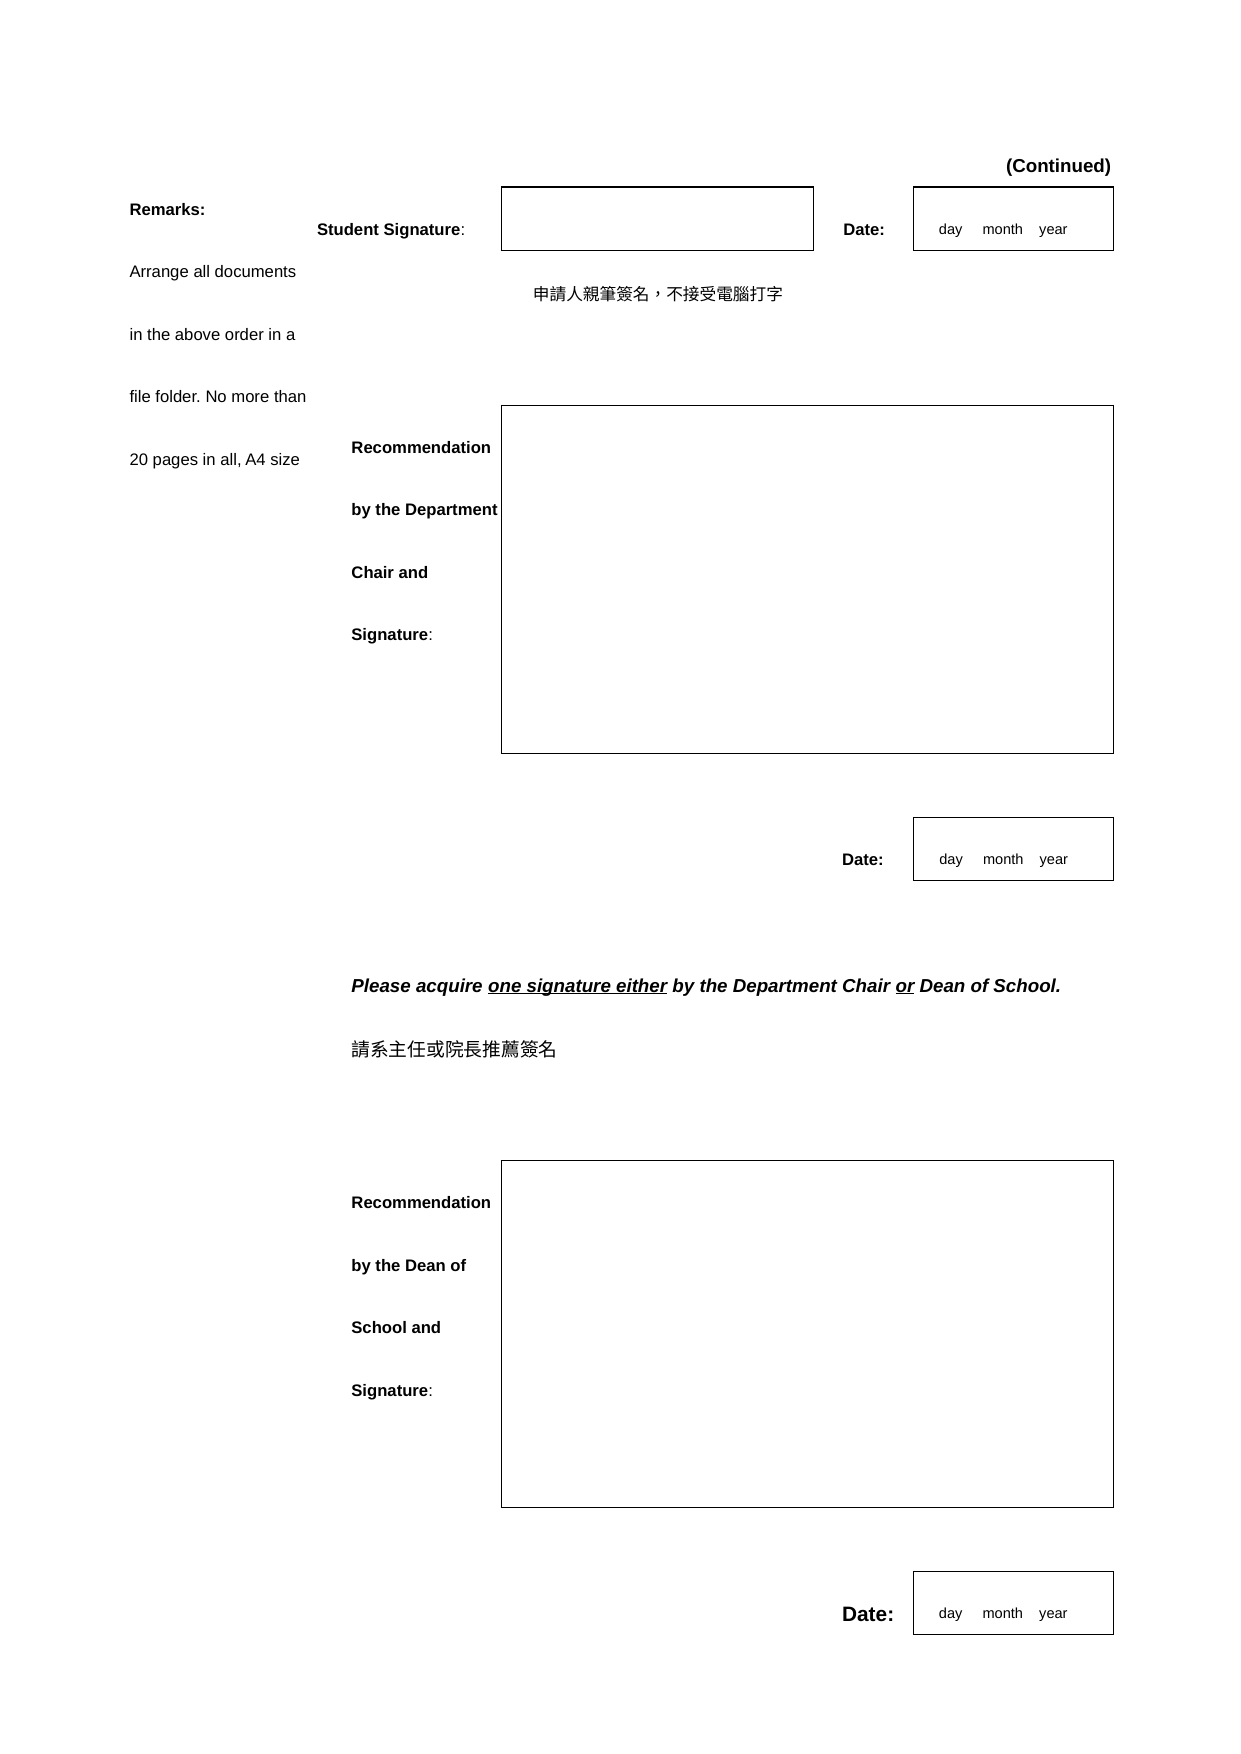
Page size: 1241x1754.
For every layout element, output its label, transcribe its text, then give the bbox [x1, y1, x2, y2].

table_cell [126, 1507, 314, 1571]
table_cell day month year [914, 188, 1113, 250]
table_header Remarks: Arrange all documents in the above order in a file folder. No more than 20 pages in all, A4 size [126, 105, 314, 753]
table_cell Date: [814, 817, 913, 880]
table_cell Date: [814, 1571, 913, 1634]
table_cell [502, 406, 1113, 753]
table_cell [126, 1571, 314, 1634]
table_cell [126, 817, 314, 880]
table_cell [502, 1161, 1113, 1507]
table_cell [314, 753, 501, 817]
table_cell [502, 188, 813, 250]
table_header (Continued) [914, 105, 1114, 186]
table_cell [814, 250, 914, 404]
table_cell [501, 1571, 814, 1634]
table_cell [314, 250, 501, 404]
table_cell day month year [914, 1572, 1113, 1634]
table_cell [814, 754, 914, 817]
table_header [501, 105, 814, 186]
table_cell [314, 817, 501, 880]
table_cell Recommendation by the Department Chair and Signature: [314, 405, 501, 753]
table_header [314, 105, 501, 186]
table_cell [914, 754, 1114, 817]
table_cell [501, 817, 814, 880]
table_cell [126, 1160, 314, 1507]
table_cell Recommendation by the Dean of School and Signature: [314, 1160, 501, 1507]
table_cell Student Signature: [314, 186, 501, 250]
table_cell Please acquire one signature either by the Department Chair or Dean of School. 請系主任或院長推薦簽名 [314, 880, 1114, 1160]
table_cell [914, 251, 1114, 404]
table_cell [501, 754, 814, 817]
table_cell [501, 1508, 1114, 1571]
table_cell [126, 880, 314, 1160]
table_cell [314, 1507, 501, 1571]
table_header [814, 105, 914, 186]
table_cell 申請人親筆簽名，不接受電腦打字 [501, 251, 814, 404]
table_cell [314, 1571, 501, 1634]
table_cell [126, 753, 314, 817]
table_cell day month year [914, 818, 1113, 880]
table_cell Date: [814, 186, 913, 250]
